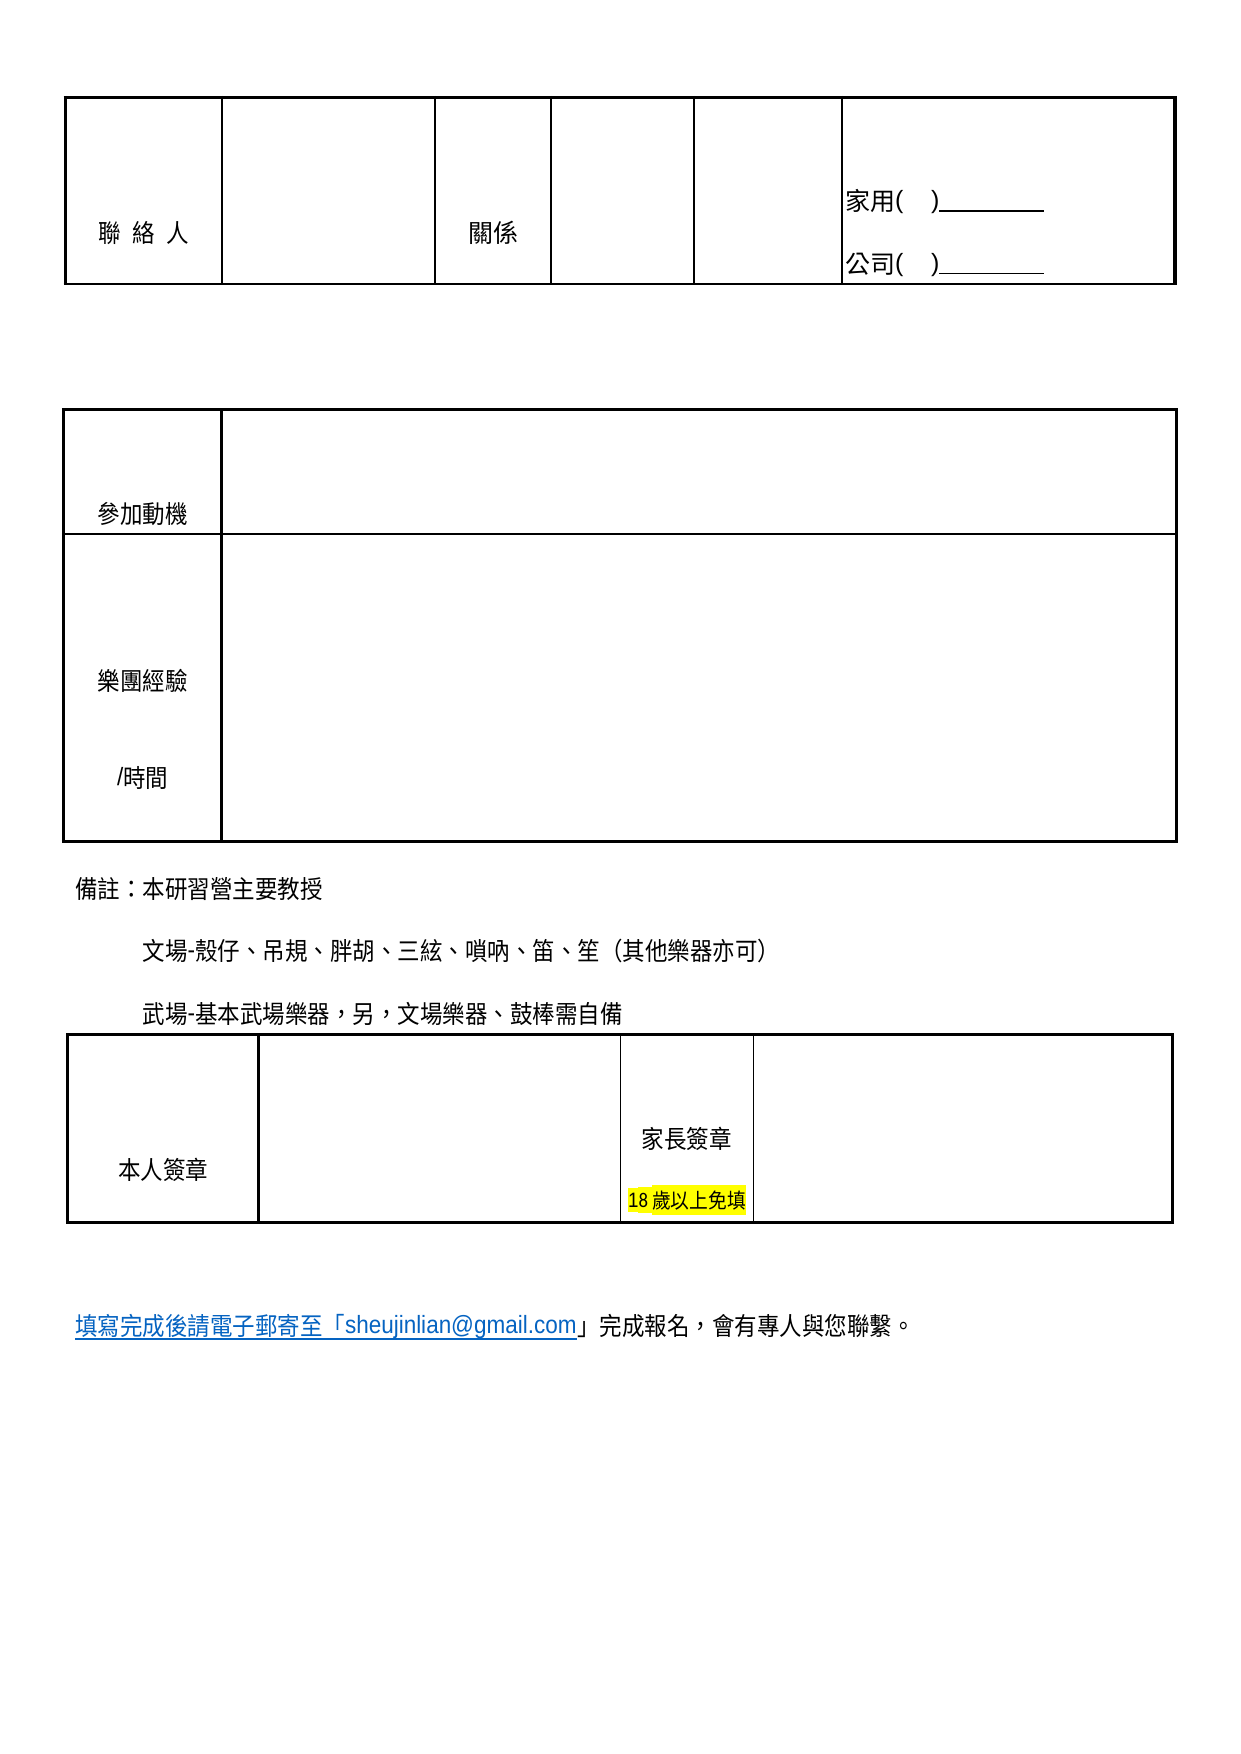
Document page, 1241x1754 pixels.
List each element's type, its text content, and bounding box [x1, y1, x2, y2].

table_header 參加動機 [65, 411, 220, 533]
table_header [223, 411, 1175, 533]
table_header 家長簽章 18歲以上免填 [621, 1036, 753, 1221]
text 填寫完成後請電子郵寄至「sheujinlian@gmail.com」完成報名，會有專人與您聯繫。 [75, 1283, 1165, 1346]
table_header 關係 [436, 99, 550, 283]
text 備註：本研習營主要教授 文場-殼仔、吊規、胖胡、三絃、嗩吶、笛、笙（其他樂器亦可） 武場-基本武場樂器，另，文場樂器、鼓棒需自備 [75, 846, 1165, 1033]
table_cell 樂團經驗 /時間 [65, 535, 220, 840]
table_header 家用( ) 公司( ) [843, 99, 1173, 283]
table_header [260, 1036, 620, 1221]
table_header 聯 絡 人 [67, 99, 221, 283]
table_header 本人簽章 [69, 1036, 257, 1221]
table_header [552, 99, 693, 283]
table_header [223, 99, 434, 283]
table_cell [223, 535, 1175, 840]
table_header [754, 1036, 1171, 1221]
table_header [695, 99, 841, 283]
